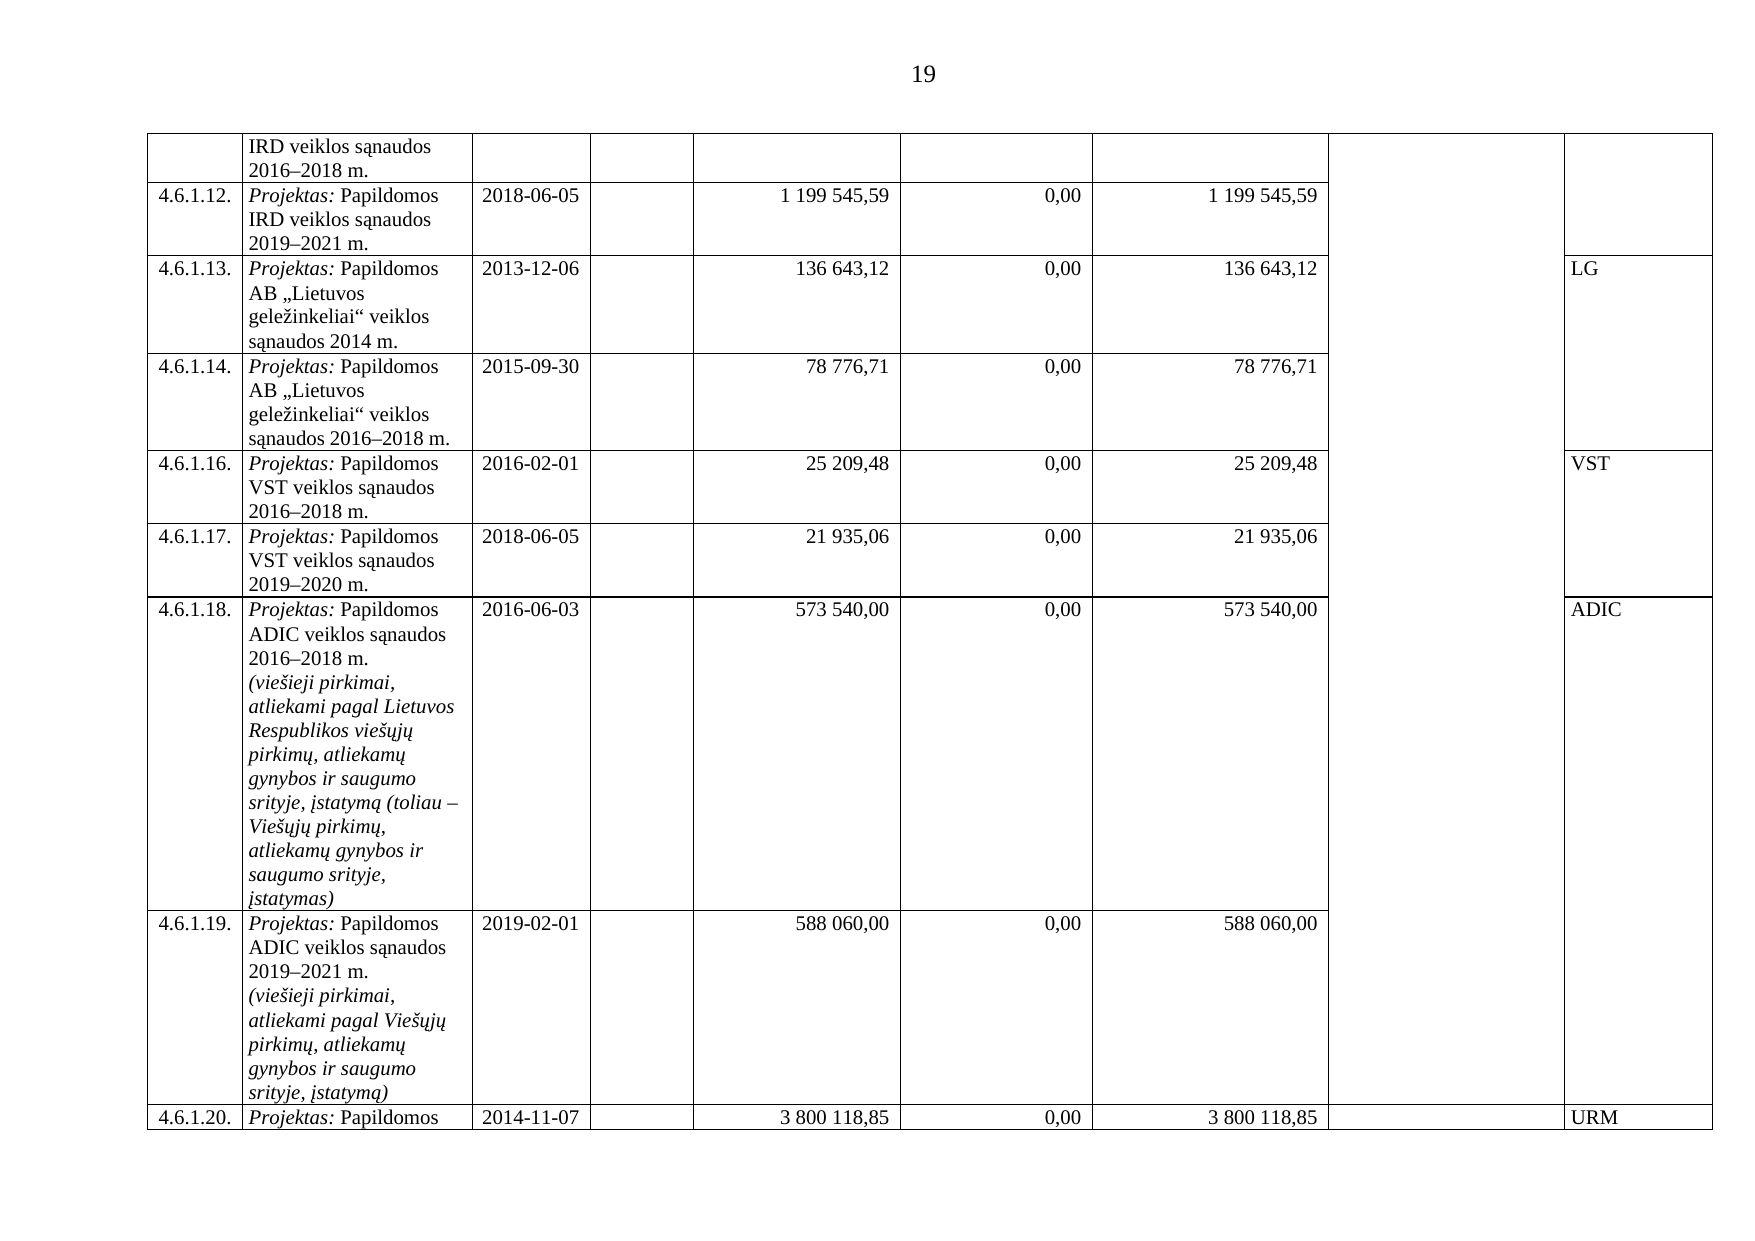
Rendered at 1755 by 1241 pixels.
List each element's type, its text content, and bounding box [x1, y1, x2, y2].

table_cell URM [1565, 1105, 1712, 1129]
table_cell [591, 183, 693, 255]
table_cell Projektas: Papildomos ADIC veiklos sąnaudos 2019–2021 m. (viešieji pirkimai, atliekami pagal Viešųjų pirkimų, atliekamų gynybos ir saugumo srityje, įstatymą) [243, 911, 472, 1104]
table_cell 3 800 118,85 [694, 1105, 900, 1129]
table_cell Projektas: Papildomos VST veiklos sąnaudos 2016–2018 m. [243, 451, 472, 523]
table_cell 136 643,12 [694, 256, 900, 353]
table_cell [591, 1105, 693, 1129]
table_cell 21 935,06 [694, 524, 900, 596]
table_cell 2018-06-05 [473, 524, 590, 596]
table_cell 2016-06-03 [473, 598, 590, 910]
table_cell 4.6.1.18. [148, 598, 242, 910]
table_cell 2019-02-01 [473, 911, 590, 1104]
table_cell 2014-11-07 [473, 1105, 590, 1129]
table_cell LG [1565, 256, 1712, 450]
table_cell 2018-06-05 [473, 183, 590, 255]
table_cell [473, 134, 590, 182]
table_cell 4.6.1.20. [148, 1105, 242, 1129]
table_cell [1093, 134, 1328, 182]
table_cell VST [1565, 451, 1712, 596]
table_cell [694, 134, 900, 182]
table_cell Projektas: Papildomos AB „Lietuvos geležinkeliai“ veiklos sąnaudos 2016–2018 m. [243, 354, 472, 450]
table_cell 4.6.1.12. [148, 183, 242, 255]
table_cell 25 209,48 [694, 451, 900, 523]
table_cell 1 199 545,59 [694, 183, 900, 255]
table_cell 0,00 [901, 451, 1092, 523]
table_cell [591, 451, 693, 523]
table_cell 588 060,00 [1093, 911, 1328, 1104]
table_cell [1329, 134, 1564, 1104]
table_cell [1329, 1105, 1564, 1129]
table_cell Projektas: Papildomos ADIC veiklos sąnaudos 2016–2018 m. (viešieji pirkimai, atliekami pagal Lietuvos Respublikos viešųjų pirkimų, atliekamų gynybos ir saugumo srityje, įstatymą (toliau – Viešųjų pirkimų, atliekamų gynybos ir saugumo srityje, įstatymas) [243, 598, 472, 910]
table_cell 0,00 [901, 354, 1092, 450]
table_cell [1565, 134, 1712, 255]
table_cell 573 540,00 [694, 598, 900, 910]
table_cell [148, 134, 242, 182]
table_cell 0,00 [901, 911, 1092, 1104]
table_cell 2015-09-30 [473, 354, 590, 450]
table_cell [901, 134, 1092, 182]
table_cell [591, 598, 693, 910]
table_cell [591, 256, 693, 353]
table_cell 588 060,00 [694, 911, 900, 1104]
table_cell [591, 524, 693, 596]
table_cell 1 199 545,59 [1093, 183, 1328, 255]
table_cell 573 540,00 [1093, 598, 1328, 910]
table_cell Projektas: Papildomos VST veiklos sąnaudos 2019–2020 m. [243, 524, 472, 596]
table_cell 21 935,06 [1093, 524, 1328, 596]
table_cell 0,00 [901, 256, 1092, 353]
table_cell 4.6.1.13. [148, 256, 242, 353]
table_cell Projektas: Papildomos [243, 1105, 472, 1129]
table_cell 0,00 [901, 183, 1092, 255]
table_cell 3 800 118,85 [1093, 1105, 1328, 1129]
table_cell 2013-12-06 [473, 256, 590, 353]
table_cell 2016-02-01 [473, 451, 590, 523]
table_cell [591, 911, 693, 1104]
table_cell 4.6.1.17. [148, 524, 242, 596]
table_cell ADIC [1565, 598, 1712, 1104]
table_cell Projektas: Papildomos IRD veiklos sąnaudos 2019–2021 m. [243, 183, 472, 255]
table_cell 78 776,71 [1093, 354, 1328, 450]
table_cell Projektas: Papildomos AB „Lietuvos geležinkeliai“ veiklos sąnaudos 2014 m. [243, 256, 472, 353]
table_cell [591, 134, 693, 182]
table_cell 0,00 [901, 1105, 1092, 1129]
table_cell [591, 354, 693, 450]
table_cell 4.6.1.14. [148, 354, 242, 450]
table_cell 0,00 [901, 524, 1092, 596]
table_cell 4.6.1.16. [148, 451, 242, 523]
table_cell 25 209,48 [1093, 451, 1328, 523]
table_cell 136 643,12 [1093, 256, 1328, 353]
table_cell 4.6.1.19. [148, 911, 242, 1104]
table_cell IRD veiklos sąnaudos 2016–2018 m. [243, 134, 472, 182]
table_cell 78 776,71 [694, 354, 900, 450]
table_cell 0,00 [901, 598, 1092, 910]
